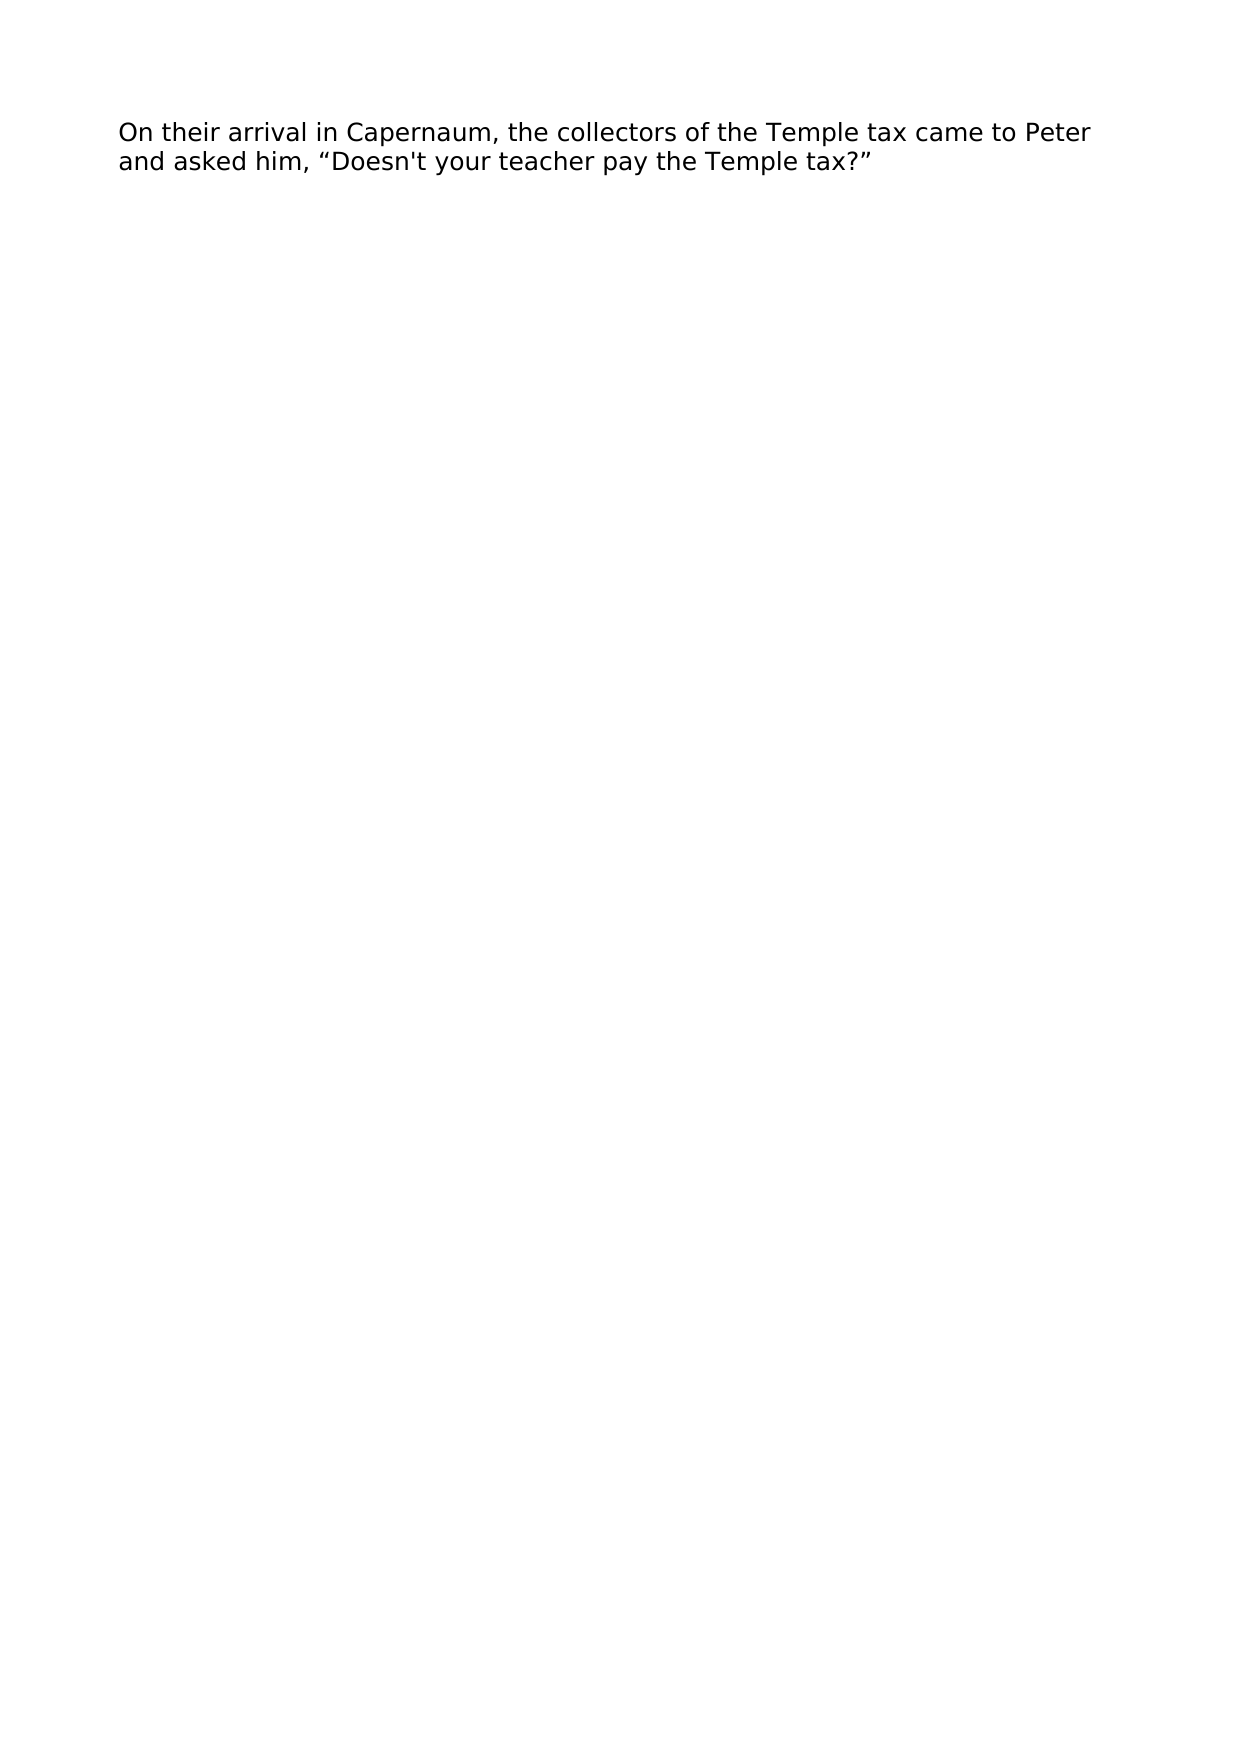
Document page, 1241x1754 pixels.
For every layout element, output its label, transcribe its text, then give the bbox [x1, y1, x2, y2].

text On their arrival in Capernaum, the collectors of the Temple tax came to Peter and asked him, “Doesn't your teacher pay the Temple tax?” [118, 118, 1122, 176]
